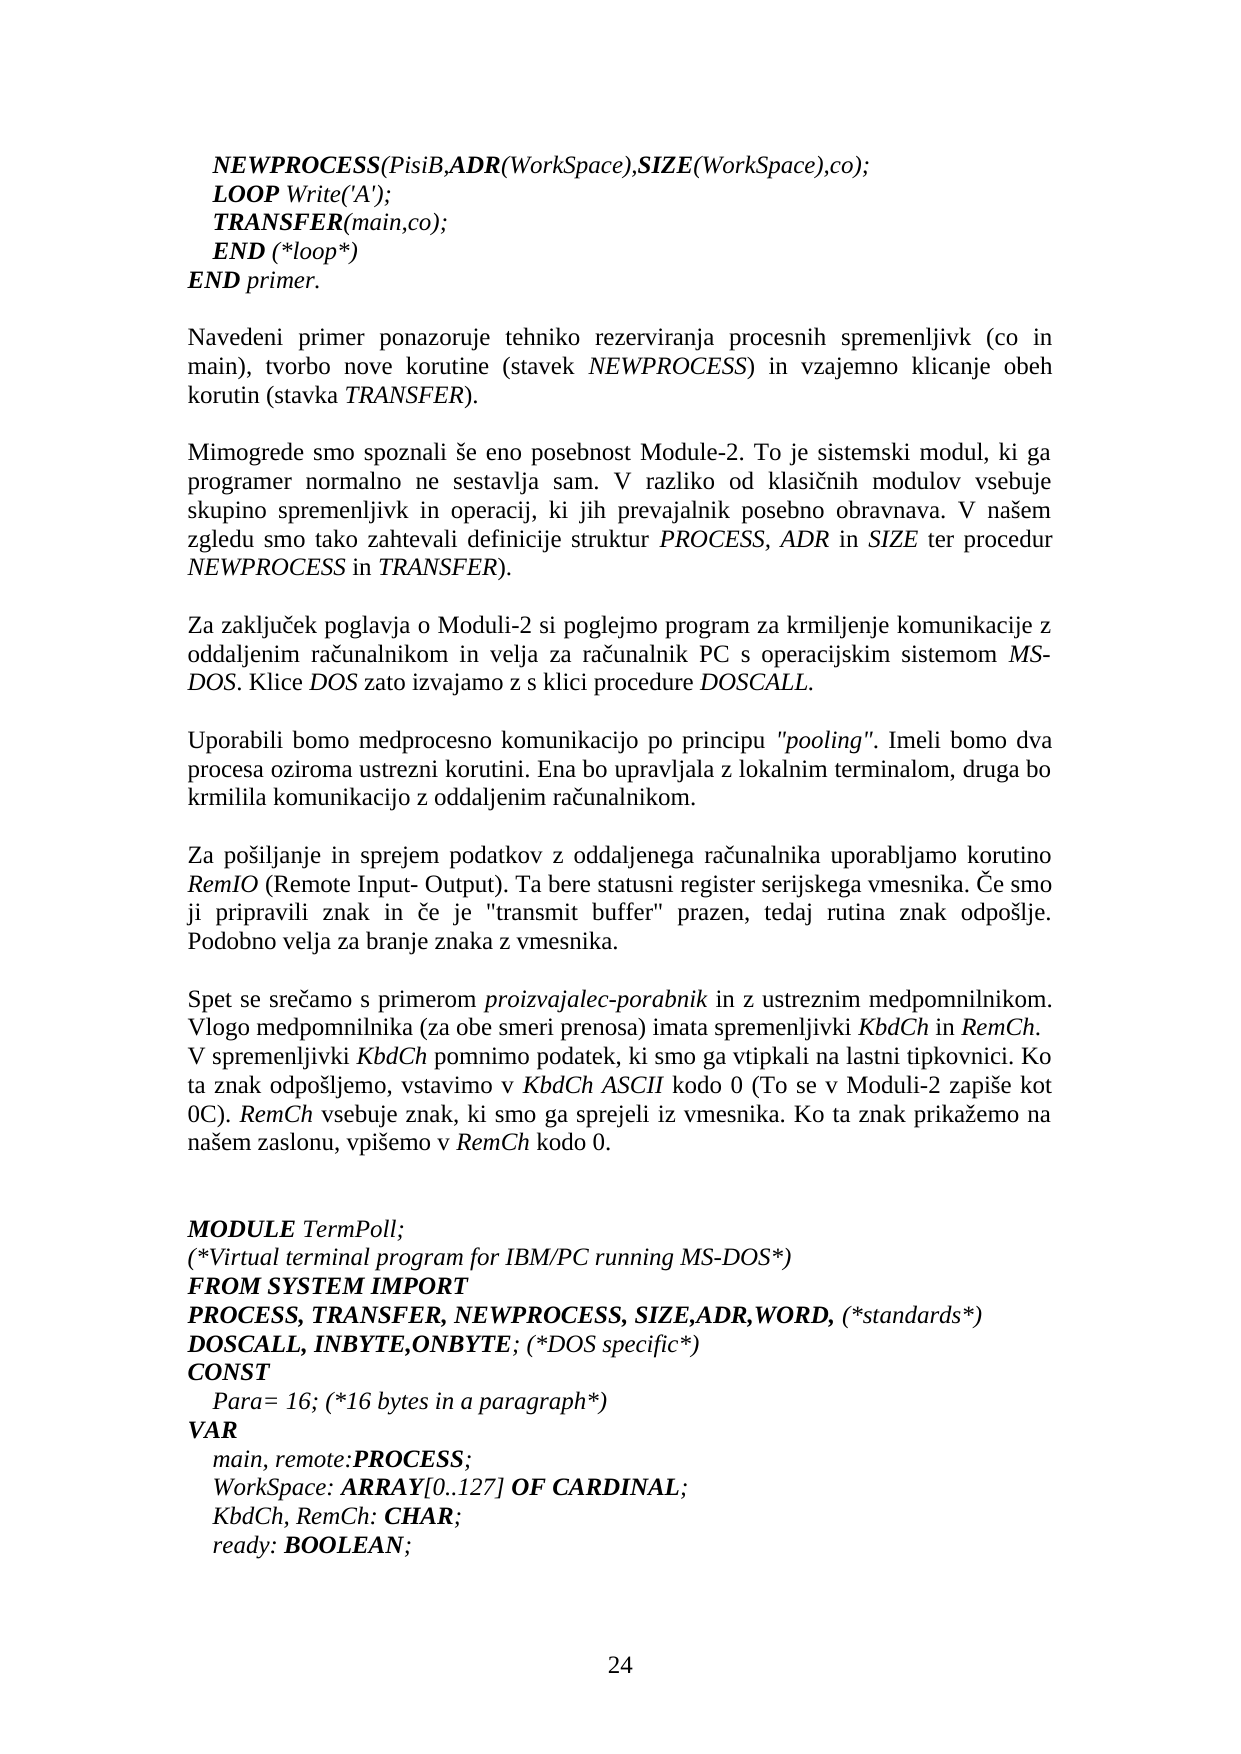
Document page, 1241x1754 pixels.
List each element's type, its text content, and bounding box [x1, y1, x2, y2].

text END primer. [187, 265, 1053, 294]
text WorkSpace: ARRAY[0..127] OF CARDINAL; [187, 1472, 1053, 1501]
text main, remote:PROCESS; [187, 1444, 1053, 1472]
text ready: BOOLEAN; [187, 1530, 1053, 1559]
text Za pošiljanje in sprejem podatkov z oddaljenega računalnika uporabljamo korutino RemIO (Remote Input- Output). Ta bere statusni register serijskega vmesnika. Če smo ji pripravili znak in če je "transmit buffer" prazen, tedaj rutina znak odpošlje. Podobno velja za branje znaka z vmesnika. [187, 840, 1053, 955]
text FROM SYSTEM IMPORT [187, 1271, 1053, 1300]
text CONST [187, 1357, 1053, 1386]
text END (*loop*) [187, 236, 1053, 265]
text PROCESS, TRANSFER, NEWPROCESS, SIZE,ADR,WORD, (*standards*) [187, 1300, 1053, 1329]
text Para= 16; (*16 bytes in a paragraph*) [187, 1386, 1053, 1415]
text (*Virtual terminal program for IBM/PC running MS-DOS*) [187, 1242, 1053, 1271]
text Uporabili bomo medprocesno komunikacijo po principu "pooling". Imeli bomo dva procesa oziroma ustrezni korutini. Ena bo upravljala z lokalnim terminalom, druga bo krmilila komunikacijo z oddaljenim računalnikom. [187, 725, 1053, 811]
text DOSCALL, INBYTE,ONBYTE; (*DOS specific*) [187, 1329, 1053, 1357]
text Spet se srečamo s primerom proizvajalec-porabnik in z ustreznim medpomnilnikom. Vlogo medpomnilnika (za obe smeri prenosa) imata spremenljivki KbdCh in RemCh. [187, 984, 1053, 1041]
text VAR [187, 1415, 1053, 1444]
text Navedeni primer ponazoruje tehniko rezerviranja procesnih spremenljivk (co in main), tvorbo nove korutine (stavek NEWPROCESS) in vzajemno klicanje obeh korutin (stavka TRANSFER). [187, 322, 1053, 409]
text Za zaključek poglavja o Moduli-2 si poglejmo program za krmiljenje komunikacije z oddaljenim računalnikom in velja za računalnik PC s operacijskim sistemom MS-DOS. Klice DOS zato izvajamo z s klici procedure DOSCALL. [187, 610, 1053, 696]
text KbdCh, RemCh: CHAR; [187, 1501, 1053, 1530]
text V spremenljivki KbdCh pomnimo podatek, ki smo ga vtipkali na lastni tipkovnici. Ko ta znak odpošljemo, vstavimo v KbdCh ASCII kodo 0 (To se v Moduli-2 zapiše kot 0C). RemCh vsebuje znak, ki smo ga sprejeli iz vmesnika. Ko ta znak prikažemo na našem zaslonu, vpišemo v RemCh kodo 0. [187, 1041, 1053, 1156]
text NEWPROCESS(PisiB,ADR(WorkSpace),SIZE(WorkSpace),co); [187, 150, 1053, 179]
text Mimogrede smo spoznali še eno posebnost Module-2. To je sistemski modul, ki ga programer normalno ne sestavlja sam. V razliko od klasičnih modulov vsebuje skupino spremenljivk in operacij, ki jih prevajalnik posebno obravnava. V našem zgledu smo tako zahtevali definicije struktur PROCESS, ADR in SIZE ter procedur NEWPROCESS in TRANSFER). [187, 437, 1053, 581]
text TRANSFER(main,co); [187, 207, 1053, 236]
text LOOP Write('A'); [187, 179, 1053, 207]
text MODULE TermPoll; [187, 1214, 1053, 1242]
